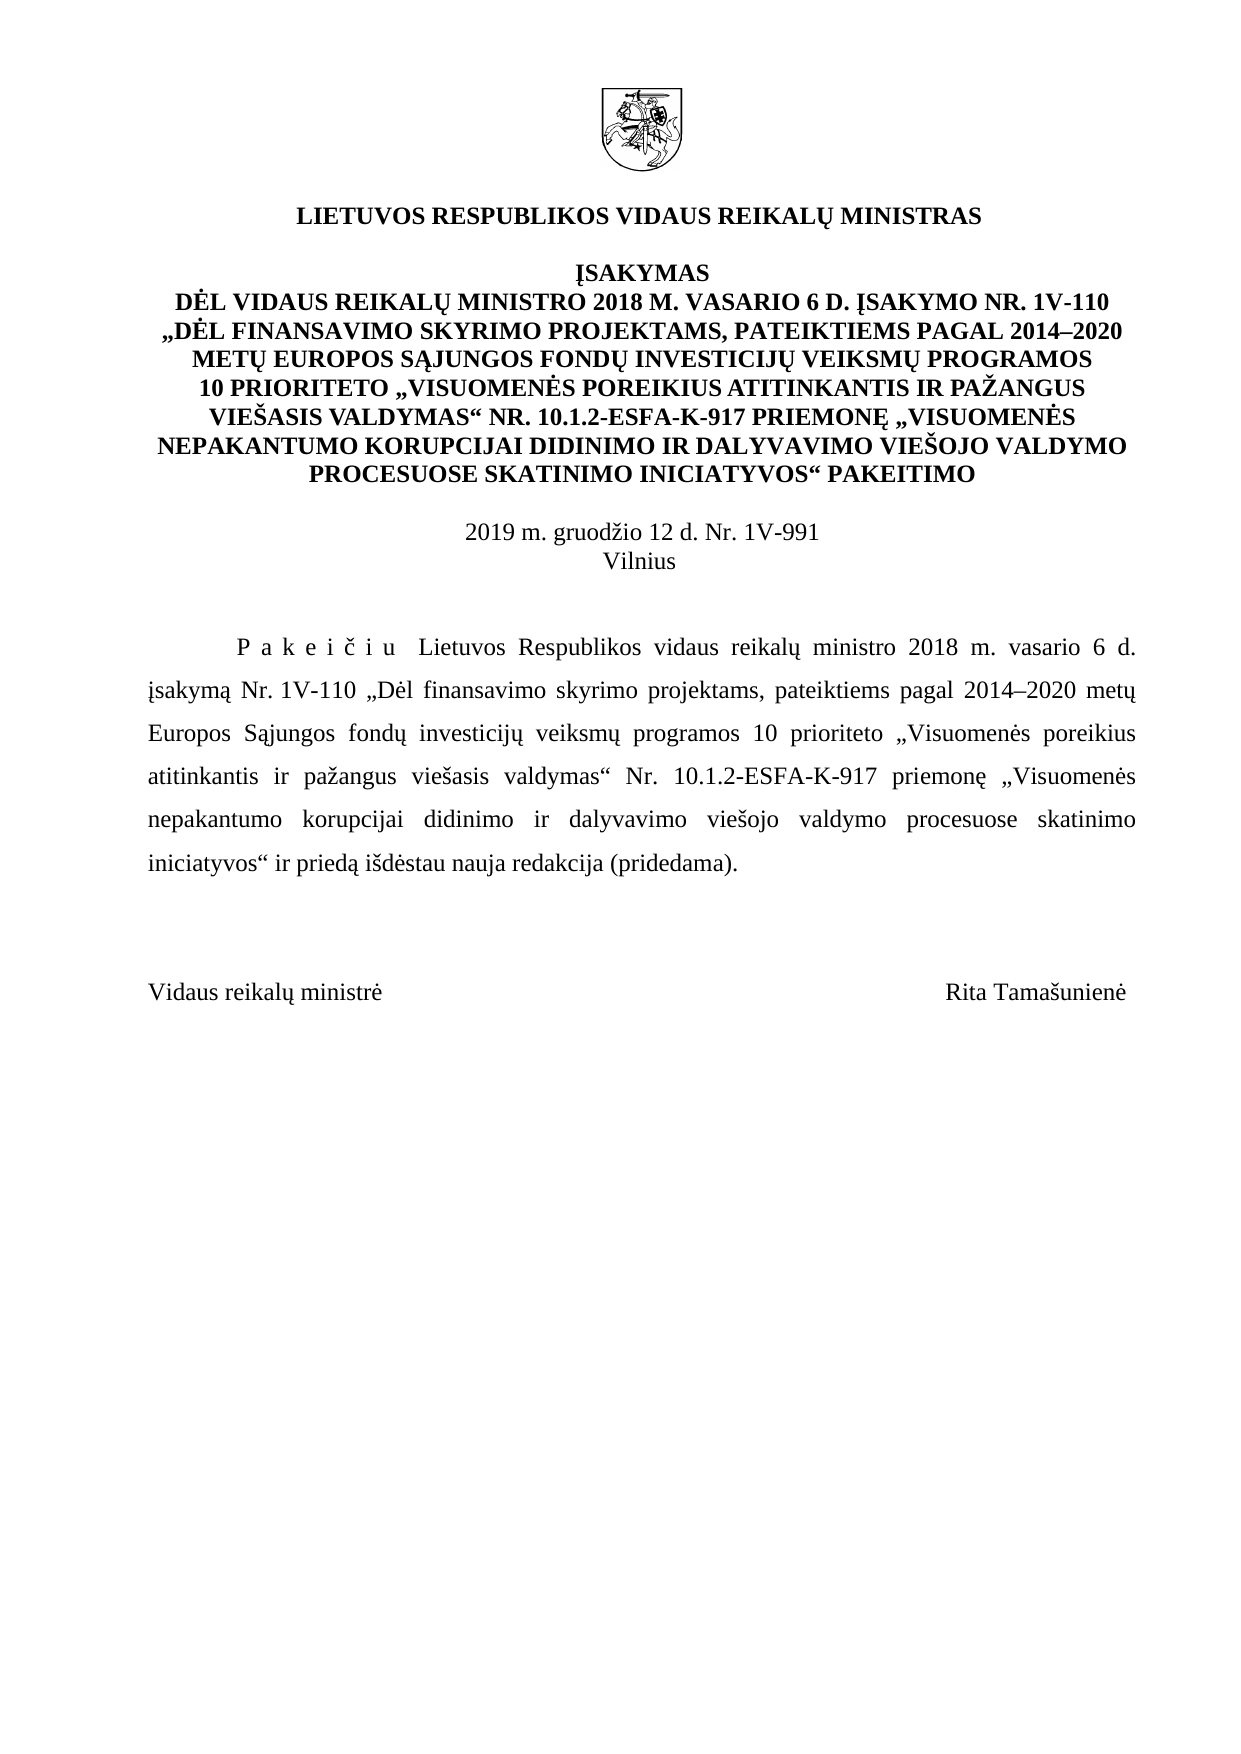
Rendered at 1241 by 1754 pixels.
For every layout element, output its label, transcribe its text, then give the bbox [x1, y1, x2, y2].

text Vilnius [148, 546, 1137, 574]
text LIETUVOS RESPUBLIKOS VIDAUS REIKALŲ MINISTRAS [148, 201, 1137, 229]
text Pakeičiu Lietuvos Respublikos vidaus reikalų ministro 2018 m. vasario 6 d. įsakymą Nr. 1V-110 „Dėl finansavimo skyrimo projektams, pateiktiems pagal 2014–2020 metų Europos Sąjungos fondų investicijų veiksmų programos 10 prioriteto „Visuomenės poreikius atitinkantis ir pažangus viešasis valdymas“ Nr. 10.1.2-ESFA-K-917 priemonę „Visuomenės nepakantumo korupcijai didinimo ir dalyvavimo viešojo valdymo procesuose skatinimo iniciatyvos“ ir priedą išdėstau nauja redakcija (pridedama). [148, 632, 1137, 876]
text 2019 m. gruodžio 12 d. Nr. 1V-991 [148, 517, 1137, 546]
text Vidaus reikalų ministrė Rita Tamašunienė [148, 977, 1137, 1006]
text ĮSAKYMAS [148, 258, 1137, 287]
text DĖL VIDAUS REIKALŲ MINISTRO 2018 M. VASARIO 6 D. ĮSAKYMO NR. 1V-110 „DĖL FINANSAVIMO SKYRIMO PROJEKTAMS, PATEIKTIEMS PAGAL 2014–2020 METŲ EUROPOS SĄJUNGOS FONDŲ INVESTICIJŲ VEIKSMŲ PROGRAMOS 10 PRIORITETO „VISUOMENĖS POREIKIUS ATITINKANTIS IR PAŽANGUS VIEŠASIS VALDYMAS“ NR. 10.1.2-ESFA-K-917 PRIEMONĘ „VISUOMENĖS NEPAKANTUMO KORUPCIJAI DIDINIMO IR DALYVAVIMO VIEŠOJO VALDYMO PROCESUOSE SKATINIMO INICIATYVOS“ PAKEITIMO [148, 287, 1137, 488]
